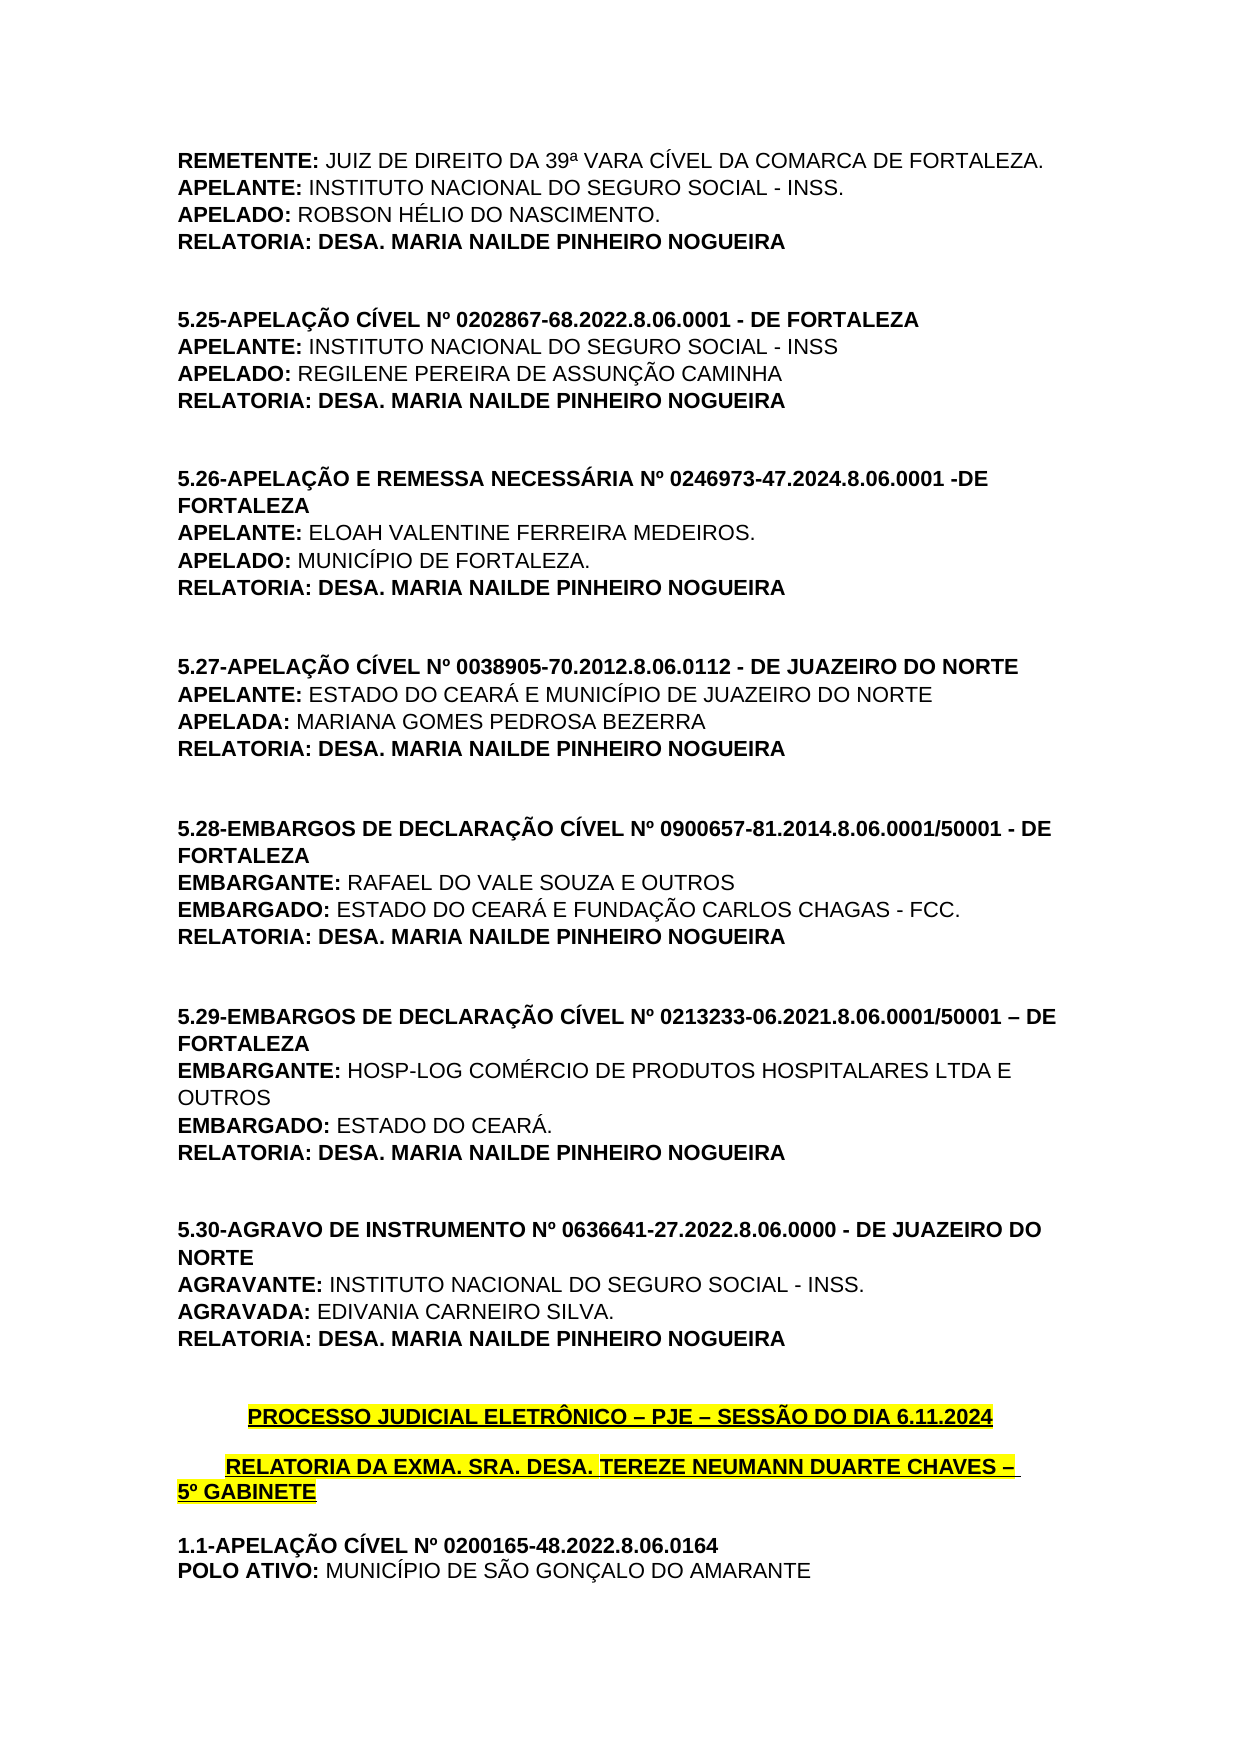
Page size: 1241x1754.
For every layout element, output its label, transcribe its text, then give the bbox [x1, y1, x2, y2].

text EMBARGANTE: HOSP-LOG COMÉRCIO DE PRODUTOS HOSPITALARES LTDA E OUTROS [177, 1058, 1063, 1111]
text APELANTE: ESTADO DO CEARÁ E MUNICÍPIO DE JUAZEIRO DO NORTE [177, 681, 1063, 707]
text EMBARGADO: ESTADO DO CEARÁ E FUNDAÇÃO CARLOS CHAGAS - FCC. [177, 897, 1063, 922]
text POLO ATIVO: MUNICÍPIO DE SÃO GONÇALO DO AMARANTE [177, 1558, 1063, 1584]
text APELADO: ROBSON HÉLIO DO NASCIMENTO. [177, 202, 1063, 227]
text APELANTE: INSTITUTO NACIONAL DO SEGURO SOCIAL - INSS [177, 334, 1063, 359]
text 5.27-APELAÇÃO CÍVEL Nº 0038905-70.2012.8.06.0112 - DE JUAZEIRO DO NORTE [177, 654, 1063, 679]
text REMETENTE: JUIZ DE DIREITO DA 39ª VARA CÍVEL DA COMARCA DE FORTALEZA. [177, 148, 1063, 173]
text 5.29-EMBARGOS DE DECLARAÇÃO CÍVEL Nº 0213233-06.2021.8.06.0001/50001 – DE FORTALEZA [177, 1004, 1063, 1056]
text 5.25-APELAÇÃO CÍVEL Nº 0202867-68.2022.8.06.0001 - DE FORTALEZA [177, 307, 1063, 332]
text 5.30-AGRAVO DE INSTRUMENTO Nº 0636641-27.2022.8.06.0000 - DE JUAZEIRO DO NORTE [177, 1217, 1063, 1270]
text AGRAVANTE: INSTITUTO NACIONAL DO SEGURO SOCIAL - INSS. [177, 1272, 1063, 1297]
text PROCESSO JUDICIAL ELETRÔNICO – PJE – SESSÃO DO DIA 6.11.2024 [177, 1404, 1063, 1429]
text APELADO: REGILENE PEREIRA DE ASSUNÇÃO CAMINHA [177, 361, 1063, 386]
text RELATORIA: DESA. MARIA NAILDE PINHEIRO NOGUEIRA [177, 575, 1063, 600]
text APELADO: MUNICÍPIO DE FORTALEZA. [177, 547, 1063, 573]
text APELANTE: ELOAH VALENTINE FERREIRA MEDEIROS. [177, 520, 1063, 546]
text 5º GABINETE [177, 1479, 1063, 1504]
text 5.28-EMBARGOS DE DECLARAÇÃO CÍVEL Nº 0900657-81.2014.8.06.0001/50001 - DE FORTALEZA [177, 815, 1063, 868]
text RELATORIA: DESA. MARIA NAILDE PINHEIRO NOGUEIRA [177, 229, 1063, 254]
text AGRAVADA: EDIVANIA CARNEIRO SILVA. [177, 1299, 1063, 1324]
text RELATORIA: DESA. MARIA NAILDE PINHEIRO NOGUEIRA [177, 388, 1063, 413]
text EMBARGANTE: RAFAEL DO VALE SOUZA E OUTROS [177, 870, 1063, 895]
text RELATORIA: DESA. MARIA NAILDE PINHEIRO NOGUEIRA [177, 1140, 1063, 1165]
text RELATORIA: DESA. MARIA NAILDE PINHEIRO NOGUEIRA [177, 736, 1063, 761]
text 5.26-APELAÇÃO E REMESSA NECESSÁRIA Nº 0246973-47.2024.8.06.0001 -DE FORTALEZA [177, 466, 1063, 518]
text 1.1-APELAÇÃO CÍVEL Nº 0200165-48.2022.8.06.0164 [177, 1533, 1063, 1558]
text EMBARGADO: ESTADO DO CEARÁ. [177, 1112, 1063, 1138]
text APELADA: MARIANA GOMES PEDROSA BEZERRA [177, 709, 1063, 734]
text APELANTE: INSTITUTO NACIONAL DO SEGURO SOCIAL - INSS. [177, 175, 1063, 200]
text RELATORIA: DESA. MARIA NAILDE PINHEIRO NOGUEIRA [177, 1326, 1063, 1351]
text RELATORIA DA EXMA. SRA. DESA. TEREZE NEUMANN DUARTE CHAVES – [177, 1454, 1063, 1479]
text RELATORIA: DESA. MARIA NAILDE PINHEIRO NOGUEIRA [177, 924, 1063, 949]
